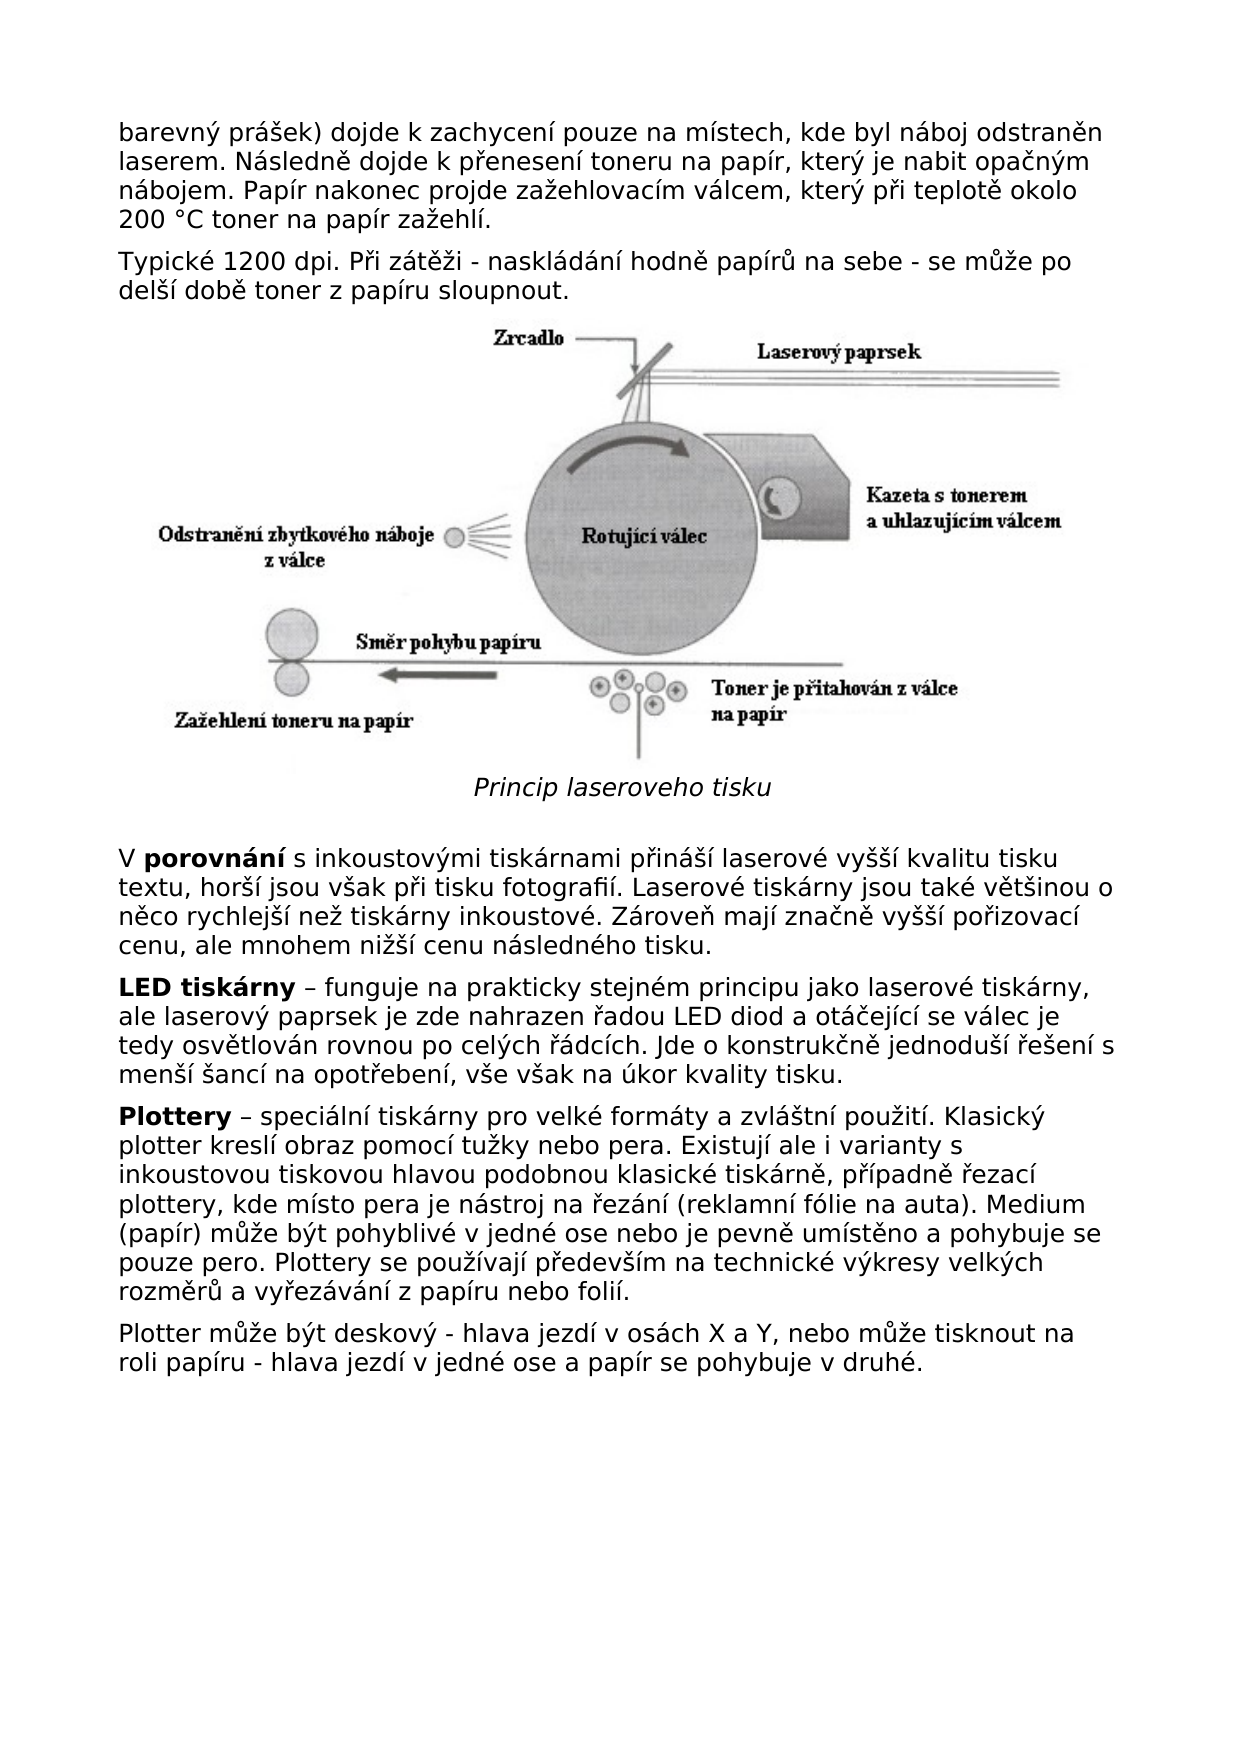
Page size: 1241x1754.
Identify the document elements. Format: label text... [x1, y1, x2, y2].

text Typické 1200 dpi. Při zátěži - naskládání hodně papírů na sebe - se může po delší době toner z papíru sloupnout. [118, 247, 1122, 306]
text Plottery – speciální tiskárny pro velké formáty a zvláštní použití. Klasický plotter kreslí obraz pomocí tužky nebo pera. Existují ale i varianty s inkoustovou tiskovou hlavou podobnou klasické tiskárně, případně řezací plottery, kde místo pera je nástroj na řezání (reklamní fólie na auta). Medium (papír) může být pohyblivé v jedné ose nebo je pevně umístěno a pohybuje se pouze pero. Plottery se používají především na technické výkresy velkých rozměrů a vyřezávání z papíru nebo folií. [118, 1102, 1122, 1307]
text Plotter může být deskový - hlava jezdí v osách X a Y, nebo může tisknout na roli papíru - hlava jezdí v jedné ose a papír se pohybuje v druhé. [118, 1319, 1122, 1377]
picture [151, 318, 1089, 774]
text Princip laseroveho tisku [151, 774, 1089, 802]
text LED tiskárny – funguje na prakticky stejném principu jako laserové tiskárny, ale laserový paprsek je zde nahrazen řadou LED diod a otáčející se válec je tedy osvětlován rovnou po celých řádcích. Jde o konstrukčně jednoduší řešení s menší šancí na opotřebení, vše však na úkor kvality tisku. [118, 973, 1122, 1090]
text V porovnání s inkoustovými tiskárnami přináší laserové vyšší kvalitu tisku textu, horší jsou však při tisku fotografií. Laserové tiskárny jsou také většinou o něco rychlejší než tiskárny inkoustové. Zároveň mají značně vyšší pořizovací cenu, ale mnohem nižší cenu následného tisku. [118, 844, 1122, 961]
text barevný prášek) dojde k zachycení pouze na místech, kde byl náboj odstraněn laserem. Následně dojde k přenesení toneru na papír, který je nabit opačným nábojem. Papír nakonec projde zažehlovacím válcem, který při teplotě okolo 200 °C toner na papír zažehlí. [118, 118, 1122, 235]
